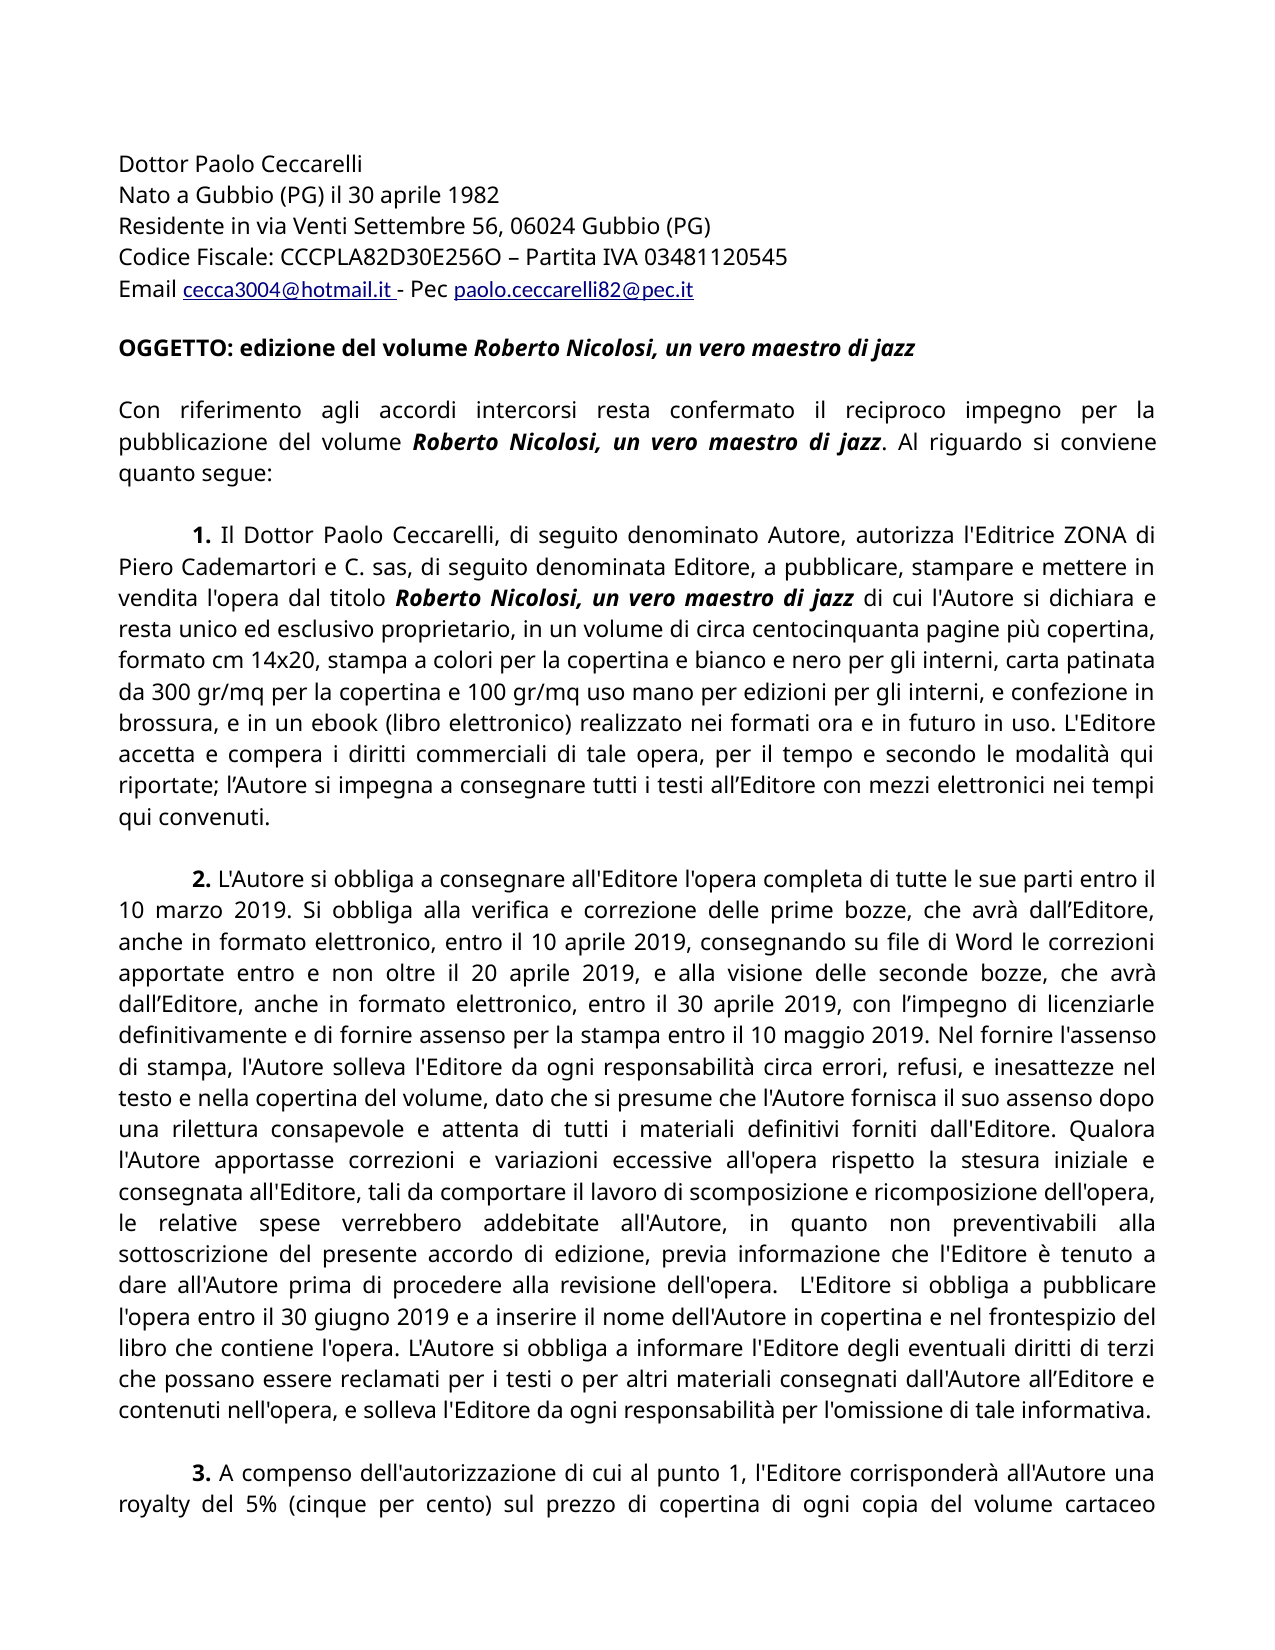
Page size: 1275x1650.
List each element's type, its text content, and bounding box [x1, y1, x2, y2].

text 1. Il Dottor Paolo Ceccarelli, di seguito denominato Autore, autorizza l'Editrice ZONA di Piero Cademartori e C. sas, di seguito denominata Editore, a pubblicare, stampare e mettere in vendita l'opera dal titolo Roberto Nicolosi, un vero maestro di jazz di cui l'Autore si dichiara e resta unico ed esclusivo proprietario, in un volume di circa centocinquanta pagine più copertina, formato cm 14x20, stampa a colori per la copertina e bianco e nero per gli interni, carta patinata da 300 gr/mq per la copertina e 100 gr/mq uso mano per edizioni per gli interni, e confezione in brossura, e in un ebook (libro elettronico) realizzato nei formati ora e in futuro in uso. L'Editore accetta e compera i diritti commerciali di tale opera, per il tempo e secondo le modalità qui riportate; l’Autore si impegna a consegnare tutti i testi all’Editore con mezzi elettronici nei tempi qui convenuti. [118, 519, 1157, 832]
text Dottor Paolo Ceccarelli [118, 148, 1157, 179]
text 3. A compenso dell'autorizzazione di cui al punto 1, l'Editore corrisponderà all'Autore una royalty del 5% (cinque per cento) sul prezzo di copertina di ogni copia del volume cartaceo [118, 1457, 1157, 1519]
text 2. L'Autore si obbliga a consegnare all'Editore l'opera completa di tutte le sue parti entro il 10 marzo 2019. Si obbliga alla verifica e correzione delle prime bozze, che avrà dall’Editore, anche in formato elettronico, entro il 10 aprile 2019, consegnando su file di Word le correzioni apportate entro e non oltre il 20 aprile 2019, e alla visione delle seconde bozze, che avrà dall’Editore, anche in formato elettronico, entro il 30 aprile 2019, con l’impegno di licenziarle definitivamente e di fornire assenso per la stampa entro il 10 maggio 2019. Nel fornire l'assenso di stampa, l'Autore solleva l'Editore da ogni responsabilità circa errori, refusi, e inesattezze nel testo e nella copertina del volume, dato che si presume che l'Autore fornisca il suo assenso dopo una rilettura consapevole e attenta di tutti i materiali definitivi forniti dall'Editore. Qualora l'Autore apportasse correzioni e variazioni eccessive all'opera rispetto la stesura iniziale e consegnata all'Editore, tali da comportare il lavoro di scomposizione e ricomposizione dell'opera, le relative spese verrebbero addebitate all'Autore, in quanto non preventivabili alla sottoscrizione del presente accordo di edizione, previa informazione che l'Editore è tenuto a dare all'Autore prima di procedere alla revisione dell'opera. L'Editore si obbliga a pubblicare l'opera entro il 30 giugno 2019 e a inserire il nome dell'Autore in copertina e nel frontespizio del libro che contiene l'opera. L'Autore si obbliga a informare l'Editore degli eventuali diritti di terzi che possano essere reclamati per i testi o per altri materiali consegnati dall'Autore all’Editore e contenuti nell'opera, e solleva l'Editore da ogni responsabilità per l'omissione di tale informativa. [118, 863, 1157, 1426]
text Email cecca3004@hotmail.it - Pec paolo.ceccarelli82@pec.it [118, 273, 1157, 332]
text Residente in via Venti Settembre 56, 06024 Gubbio (PG) Codice Fiscale: CCCPLA82D30E256O – Partita IVA 03481120545 [118, 210, 1157, 273]
text Con riferimento agli accordi intercorsi resta confermato il reciproco impegno per la pubblicazione del volume Roberto Nicolosi, un vero maestro di jazz. Al riguardo si conviene quanto segue: [118, 394, 1157, 488]
text Nato a Gubbio (PG) il 30 aprile 1982 [118, 179, 1157, 210]
text OGGETTO: edizione del volume Roberto Nicolosi, un vero maestro di jazz [118, 332, 1157, 363]
